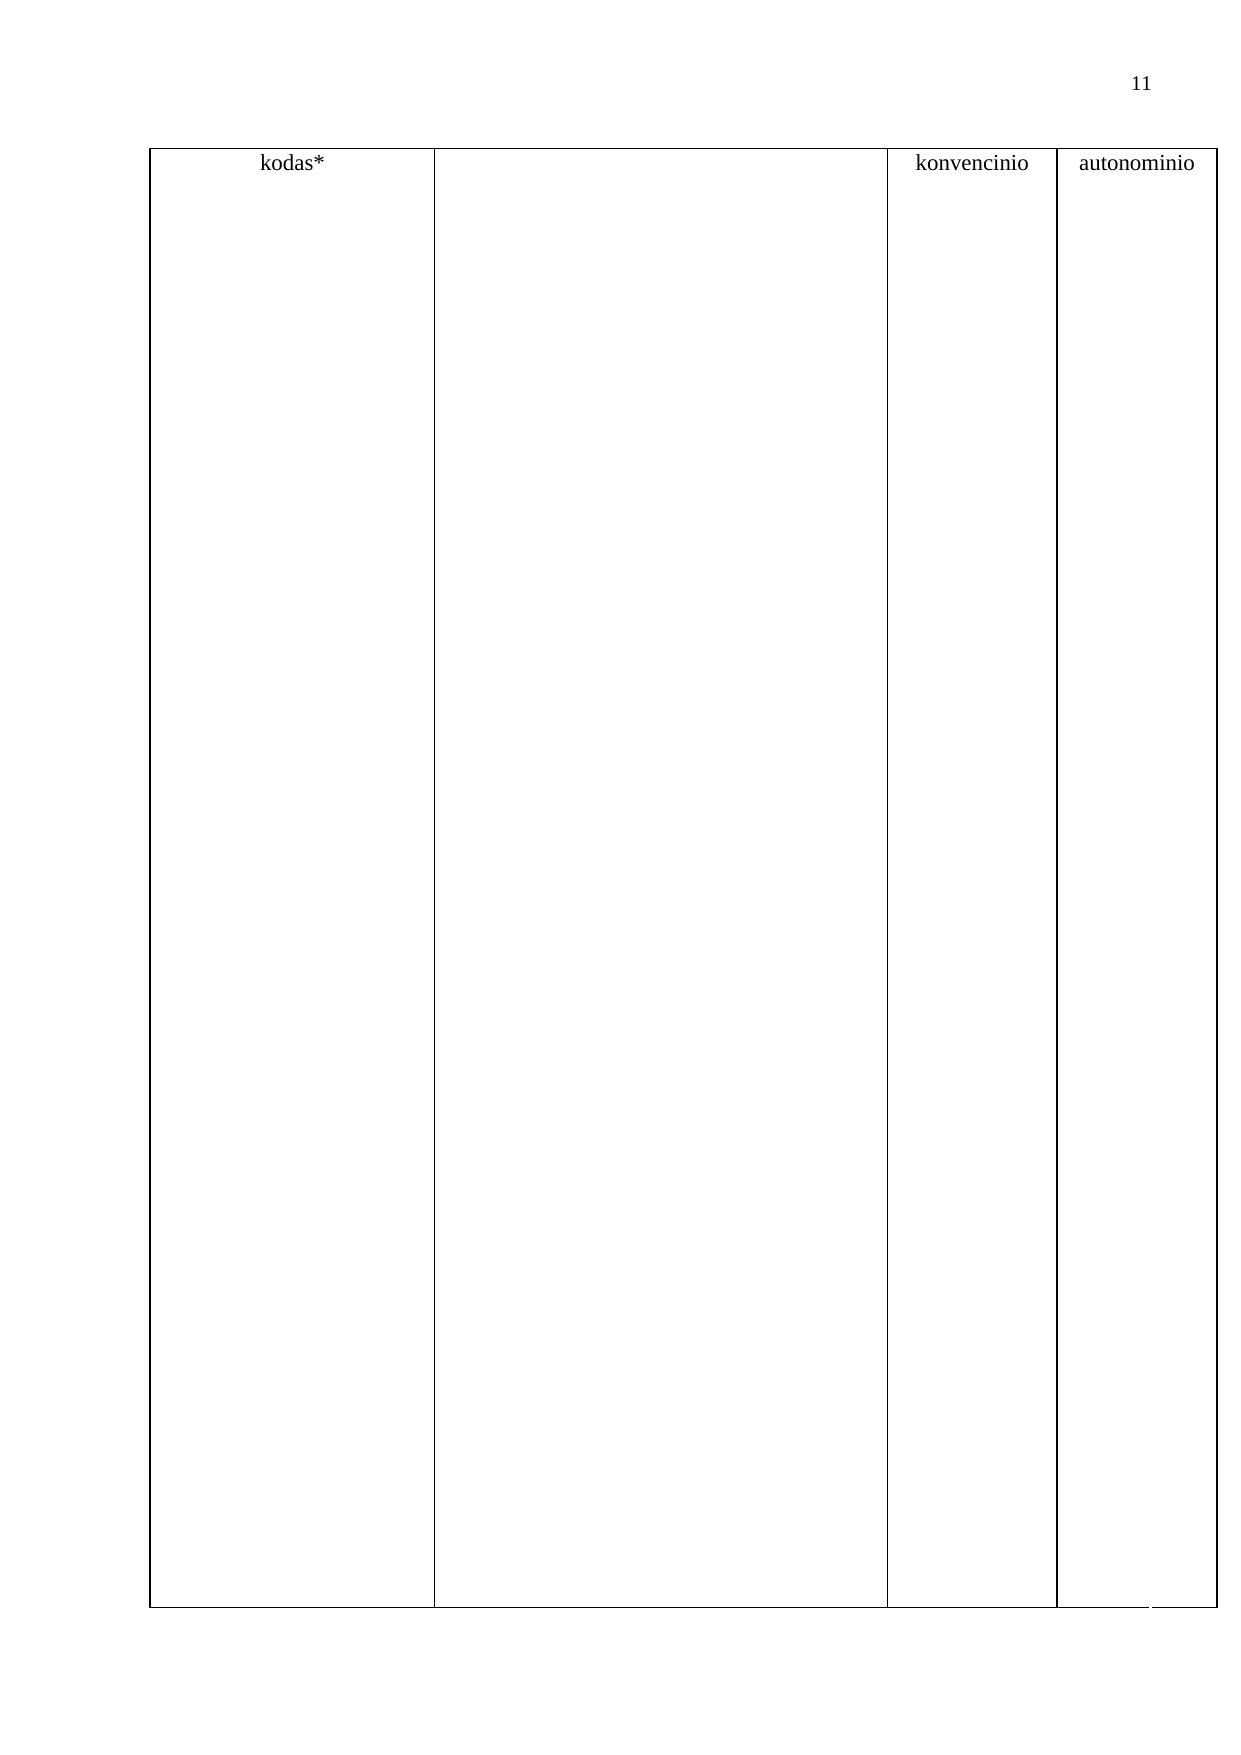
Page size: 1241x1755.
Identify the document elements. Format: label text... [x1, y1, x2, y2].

table_cell konvencinio muito [888, 149, 1056, 1606]
table_cell [435, 149, 887, 1606]
table_cell kodas* [151, 149, 434, 1606]
table_cell [145, 148, 149, 1606]
table_cell autonominio muito [1058, 149, 1216, 1606]
